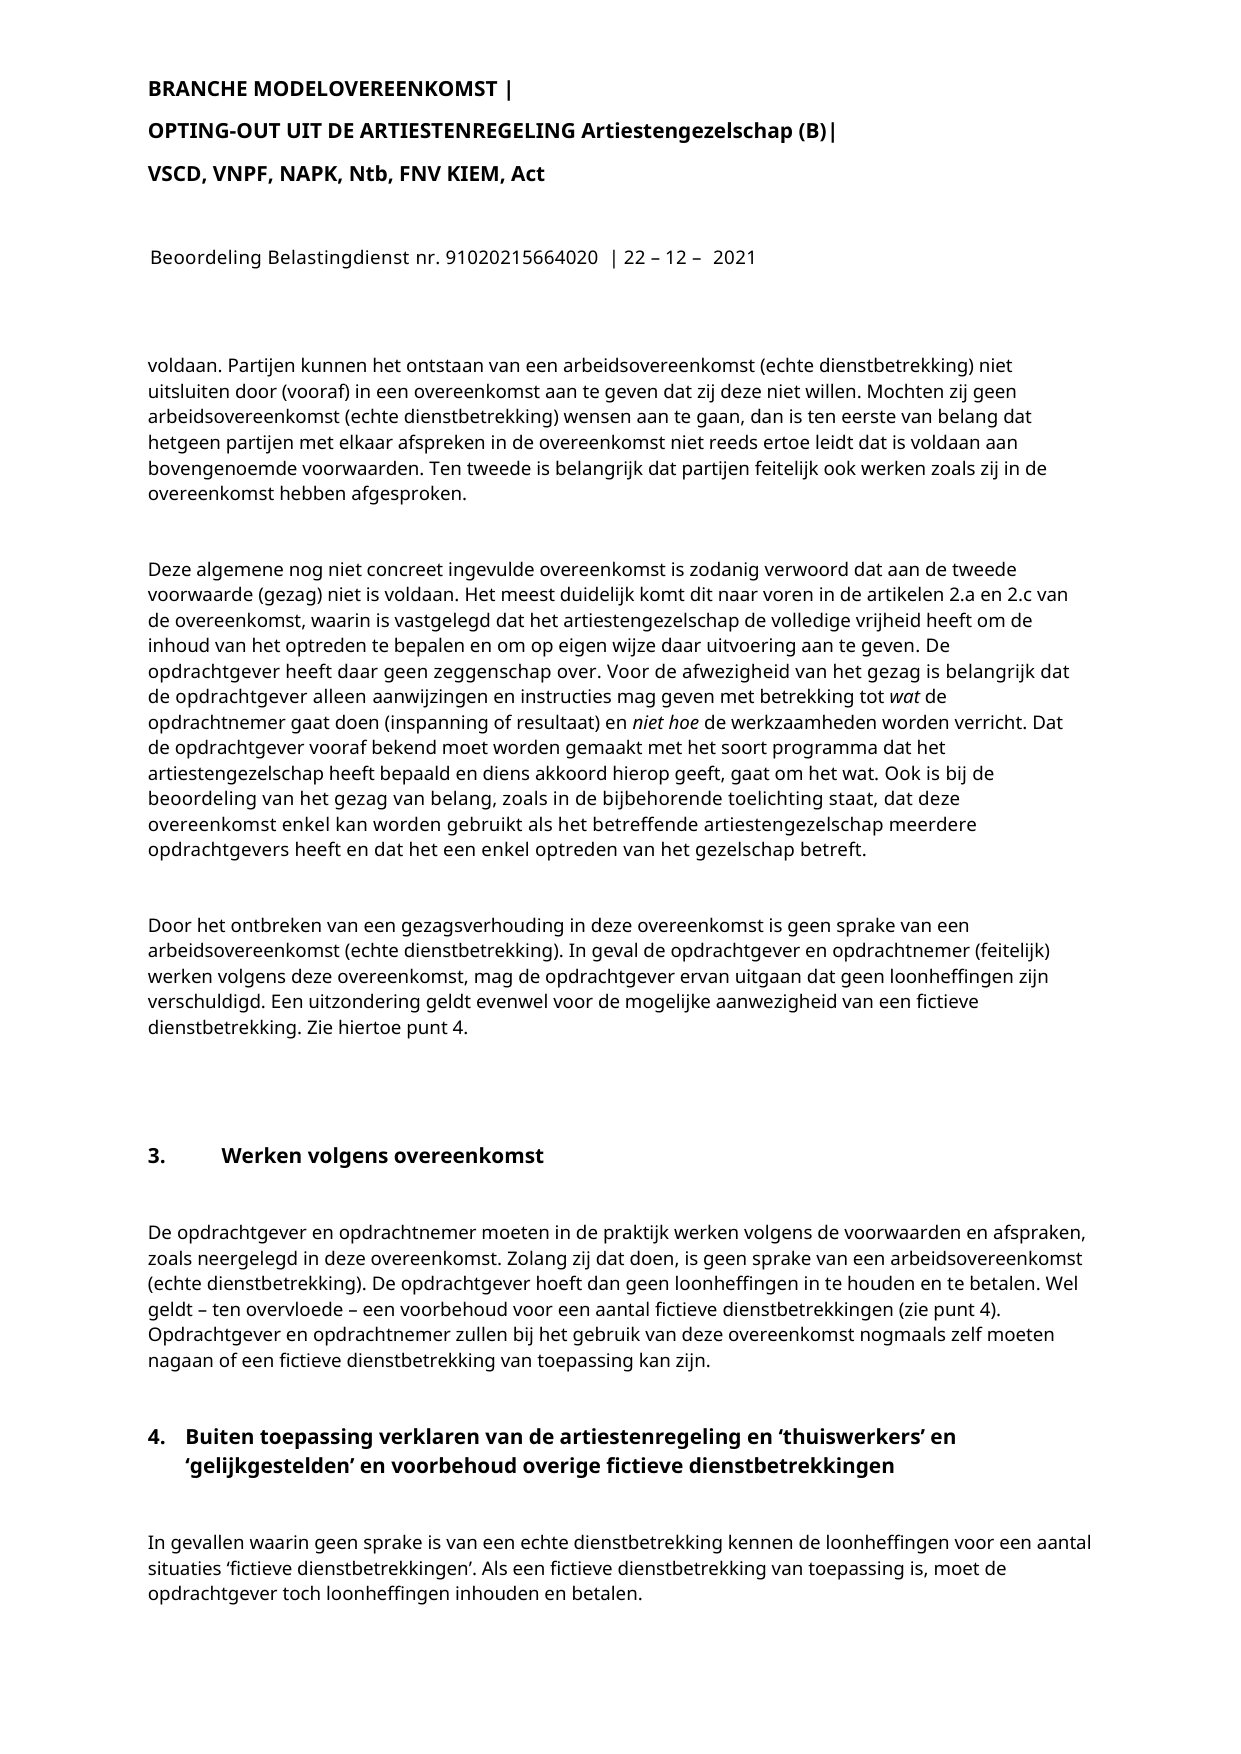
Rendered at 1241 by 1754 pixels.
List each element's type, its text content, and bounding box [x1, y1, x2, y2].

text Door het ontbreken van een gezagsverhouding in deze overeenkomst is geen sprake van een arbeidsovereenkomst (echte dienstbetrekking). In geval de opdrachtgever en opdrachtnemer (feitelijk) werken volgens deze overeenkomst, mag de opdrachtgever ervan uitgaan dat geen loonheffingen zijn verschuldigd. Een uitzondering geldt evenwel voor de mogelijke aanwezigheid van een fictieve dienstbetrekking. Zie hiertoe punt 4. [148, 912, 1081, 1091]
text De opdrachtgever en opdrachtnemer moeten in de praktijk werken volgens de voorwaarden en afspraken, zoals neergelegd in deze overeenkomst. Zolang zij dat doen, is geen sprake van een arbeidsovereenkomst (echte dienstbetrekking). De opdrachtgever hoeft dan geen loonheffingen in te houden en te betalen. Wel geldt – ten overvloede – een voorbehoud voor een aantal fictieve dienstbetrekkingen (zie punt 4). Opdrachtgever en opdrachtnemer zullen bij het gebruik van deze overeenkomst nogmaals zelf moeten nagaan of een fictieve dienstbetrekking van toepassing kan zijn. [148, 1219, 1093, 1372]
text Deze algemene nog niet concreet ingevulde overeenkomst is zodanig verwoord dat aan de tweede voorwaarde (gezag) niet is voldaan. Het meest duidelijk komt dit naar voren in de artikelen 2.a en 2.c van de overeenkomst, waarin is vastgelegd dat het artiestengezelschap de volledige vrijheid heeft om de inhoud van het optreden te bepalen en om op eigen wijze daar uitvoering aan te geven. De opdrachtgever heeft daar geen zeggenschap over. Voor de afwezigheid van het gezag is belangrijk dat de opdrachtgever alleen aanwijzingen en instructies mag geven met betrekking tot wat de opdrachtnemer gaat doen (inspanning of resultaat) en niet hoe de werkzaamheden worden verricht. Dat de opdrachtgever vooraf bekend moet worden gemaakt met het soort programma dat het artiestengezelschap heeft bepaald en diens akkoord hierop geeft, gaat om het wat. Ook is bij de beoordeling van het gezag van belang, zoals in de bijbehorende toelichting staat, dat deze overeenkomst enkel kan worden gebruikt als het betreffende artiestengezelschap meerdere opdrachtgevers heeft en dat het een enkel optreden van het gezelschap betreft. [148, 556, 1081, 862]
text voldaan. Partijen kunnen het ontstaan van een arbeidsovereenkomst (echte dienstbetrekking) niet uitsluiten door (vooraf) in een overeenkomst aan te geven dat zij deze niet willen. Mochten zij geen arbeidsovereenkomst (echte dienstbetrekking) wensen aan te gaan, dan is ten eerste van belang dat hetgeen partijen met elkaar afspreken in de overeenkomst niet reeds ertoe leidt dat is voldaan aan bovengenoemde voorwaarden. Ten tweede is belangrijk dat partijen feitelijk ook werken zoals zij in de overeenkomst hebben afgesproken. [148, 353, 1081, 506]
text In gevallen waarin geen sprake is van een echte dienstbetrekking kennen de loonheffingen voor een aantal situaties ‘fictieve dienstbetrekkingen’. Als een fictieve dienstbetrekking van toepassing is, moet de opdrachtgever toch loonheffingen inhouden en betalen. [148, 1529, 1093, 1606]
list Werken volgens overeenkomst [148, 1141, 1081, 1169]
list Buiten toepassing verklaren van de artiestenregeling en ‘thuiswerkers’ en ‘gelijkgestelden’ en voorbehoud overige fictieve dienstbetrekkingen [148, 1422, 1093, 1479]
